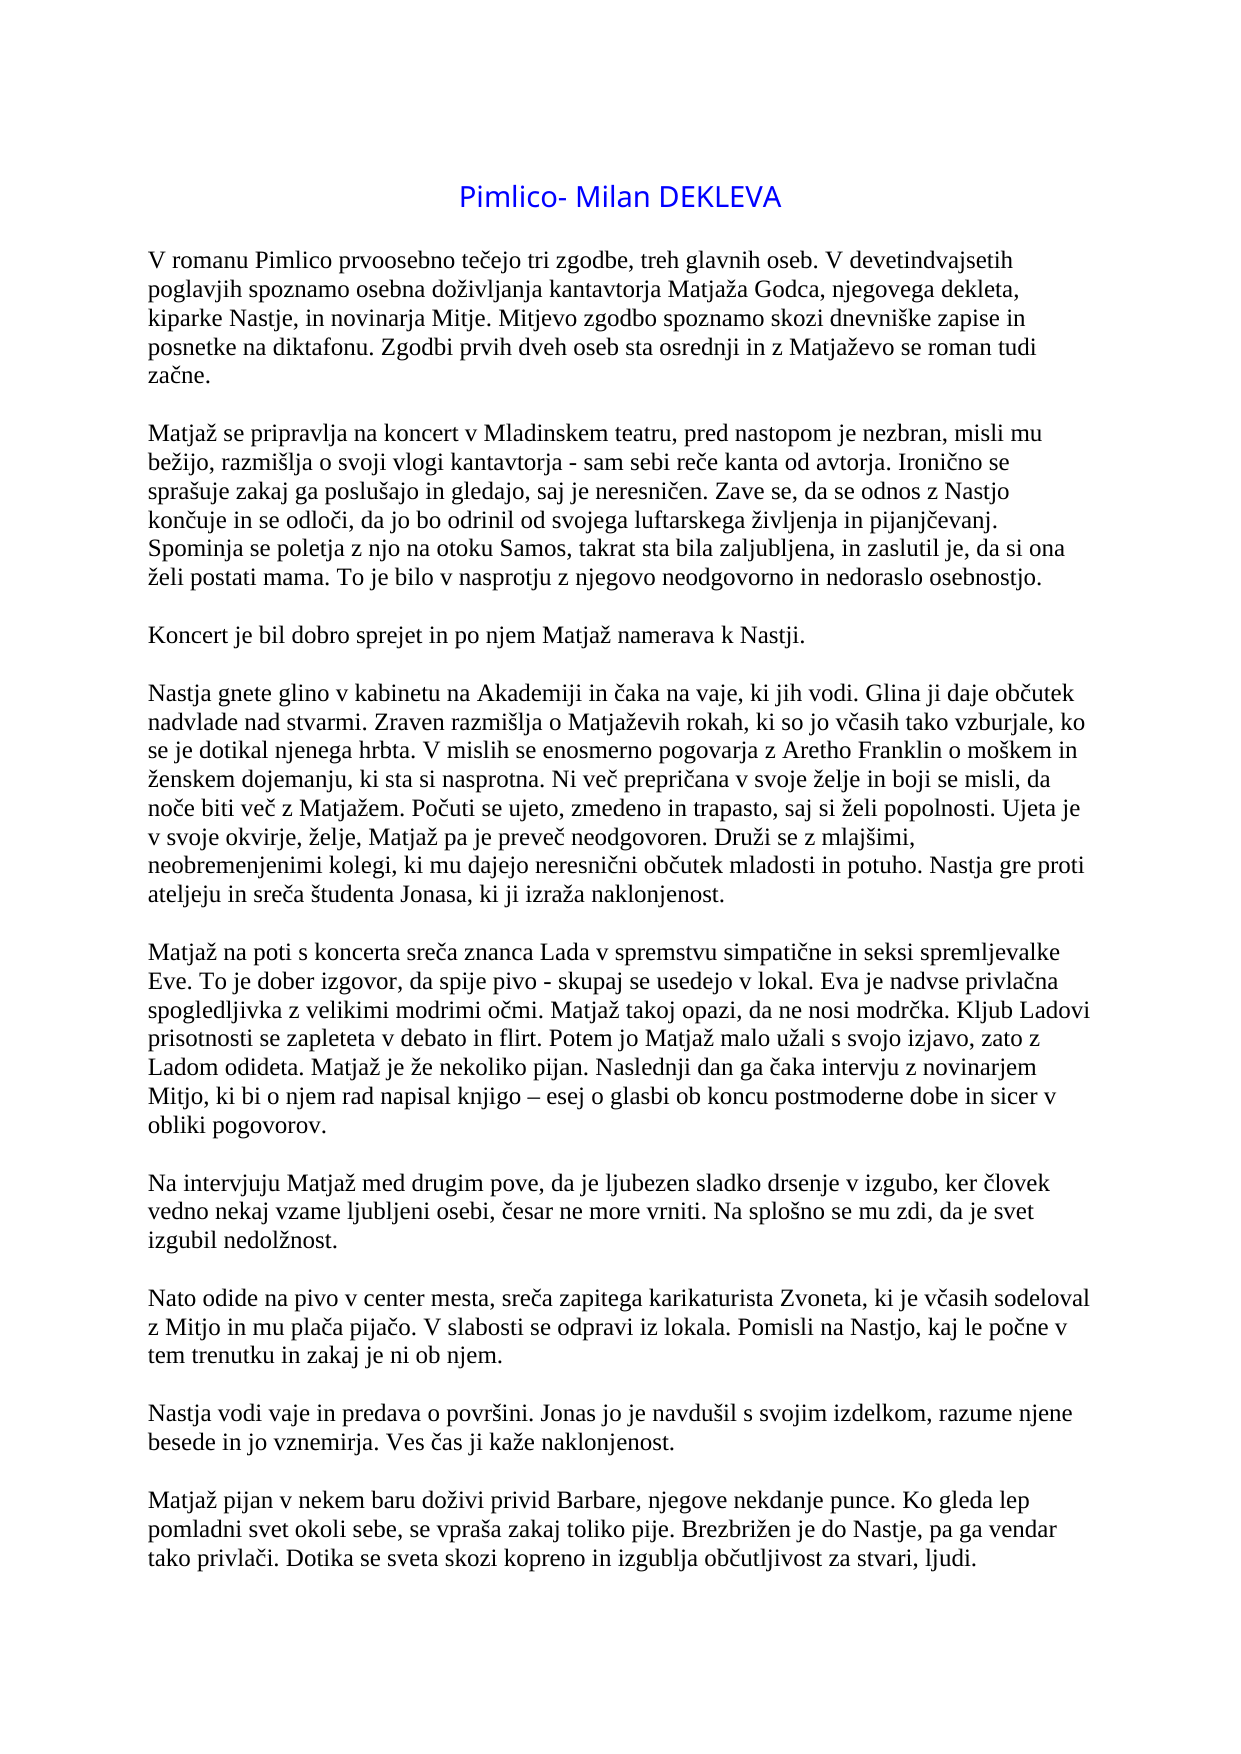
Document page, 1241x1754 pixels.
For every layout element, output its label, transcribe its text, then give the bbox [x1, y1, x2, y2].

text Matjaž se pripravlja na koncert v Mladinskem teatru, pred nastopom je nezbran, misli mu bežijo, razmišlja o svoji vlogi kantavtorja - sam sebi reče kanta od avtorja. Ironično se sprašuje zakaj ga poslušajo in gledajo, saj je neresničen. Zave se, da se odnos z Nastjo končuje in se odloči, da jo bo odrinil od svojega luftarskega življenja in pijanjčevanj. Spominja se poletja z njo na otoku Samos, takrat sta bila zaljubljena, in zaslutil je, da si ona želi postati mama. To je bilo v nasprotju z njegovo neodgovorno in nedoraslo osebnostjo. [148, 418, 1093, 591]
text Pimlico- Milan DEKLEVA [148, 177, 1093, 216]
text Koncert je bil dobro sprejet in po njem Matjaž namerava k Nastji. [148, 620, 1093, 649]
text Nastja vodi vaje in predava o površini. Jonas jo je navdušil s svojim izdelkom, razume njene besede in jo vznemirja. Ves čas ji kaže naklonjenost. [148, 1398, 1093, 1456]
text V romanu Pimlico prvoosebno tečejo tri zgodbe, treh glavnih oseb. V devetindvajsetih poglavjih spoznamo osebna doživljanja kantavtorja Matjaža Godca, njegovega dekleta, kiparke Nastje, in novinarja Mitje. Mitjevo zgodbo spoznamo skozi dnevniške zapise in posnetke na diktafonu. Zgodbi prvih dveh oseb sta osrednji in z Matjaževo se roman tudi začne. [148, 246, 1093, 389]
text Nastja gnete glino v kabinetu na Akademiji in čaka na vaje, ki jih vodi. Glina ji daje občutek nadvlade nad stvarmi. Zraven razmišlja o Matjaževih rokah, ki so jo včasih tako vzburjale, ko se je dotikal njenega hrbta. V mislih se enosmerno pogovarja z Aretho Franklin o moškem in ženskem dojemanju, ki sta si nasprotna. Ni več prepričana v svoje želje in boji se misli, da noče biti več z Matjažem. Počuti se ujeto, zmedeno in trapasto, saj si želi popolnosti. Ujeta je v svoje okvirje, želje, Matjaž pa je preveč neodgovoren. Druži se z mlajšimi, neobremenjenimi kolegi, ki mu dajejo neresnični občutek mladosti in potuho. Nastja gre proti ateljeju in sreča študenta Jonasa, ki ji izraža naklonjenost. [148, 678, 1093, 908]
text Nato odide na pivo v center mesta, sreča zapitega karikaturista Zvoneta, ki je včasih sodeloval z Mitjo in mu plača pijačo. V slabosti se odpravi iz lokala. Pomisli na Nastjo, kaj le počne v tem trenutku in zakaj je ni ob njem. [148, 1283, 1093, 1369]
text Matjaž pijan v nekem baru doživi privid Barbare, njegove nekdanje punce. Ko gleda lep pomladni svet okoli sebe, se vpraša zakaj toliko pije. Brezbrižen je do Nastje, pa ga vendar tako privlači. Dotika se sveta skozi kopreno in izgublja občutljivost za stvari, ljudi. [148, 1485, 1093, 1571]
text Matjaž na poti s koncerta sreča znanca Lada v spremstvu simpatične in seksi spremljevalke Eve. To je dober izgovor, da spije pivo - skupaj se usedejo v lokal. Eva je nadvse privlačna spogledljivka z velikimi modrimi očmi. Matjaž takoj opazi, da ne nosi modrčka. Kljub Ladovi prisotnosti se zapleteta v debato in flirt. Potem jo Matjaž malo užali s svojo izjavo, zato z Ladom odideta. Matjaž je že nekoliko pijan. Naslednji dan ga čaka intervju z novinarjem Mitjo, ki bi o njem rad napisal knjigo – esej o glasbi ob koncu postmoderne dobe in sicer v obliki pogovorov. [148, 937, 1093, 1138]
text Na intervjuju Matjaž med drugim pove, da je ljubezen sladko drsenje v izgubo, ker človek vedno nekaj vzame ljubljeni osebi, česar ne more vrniti. Na splošno se mu zdi, da je svet izgubil nedolžnost. [148, 1168, 1093, 1254]
